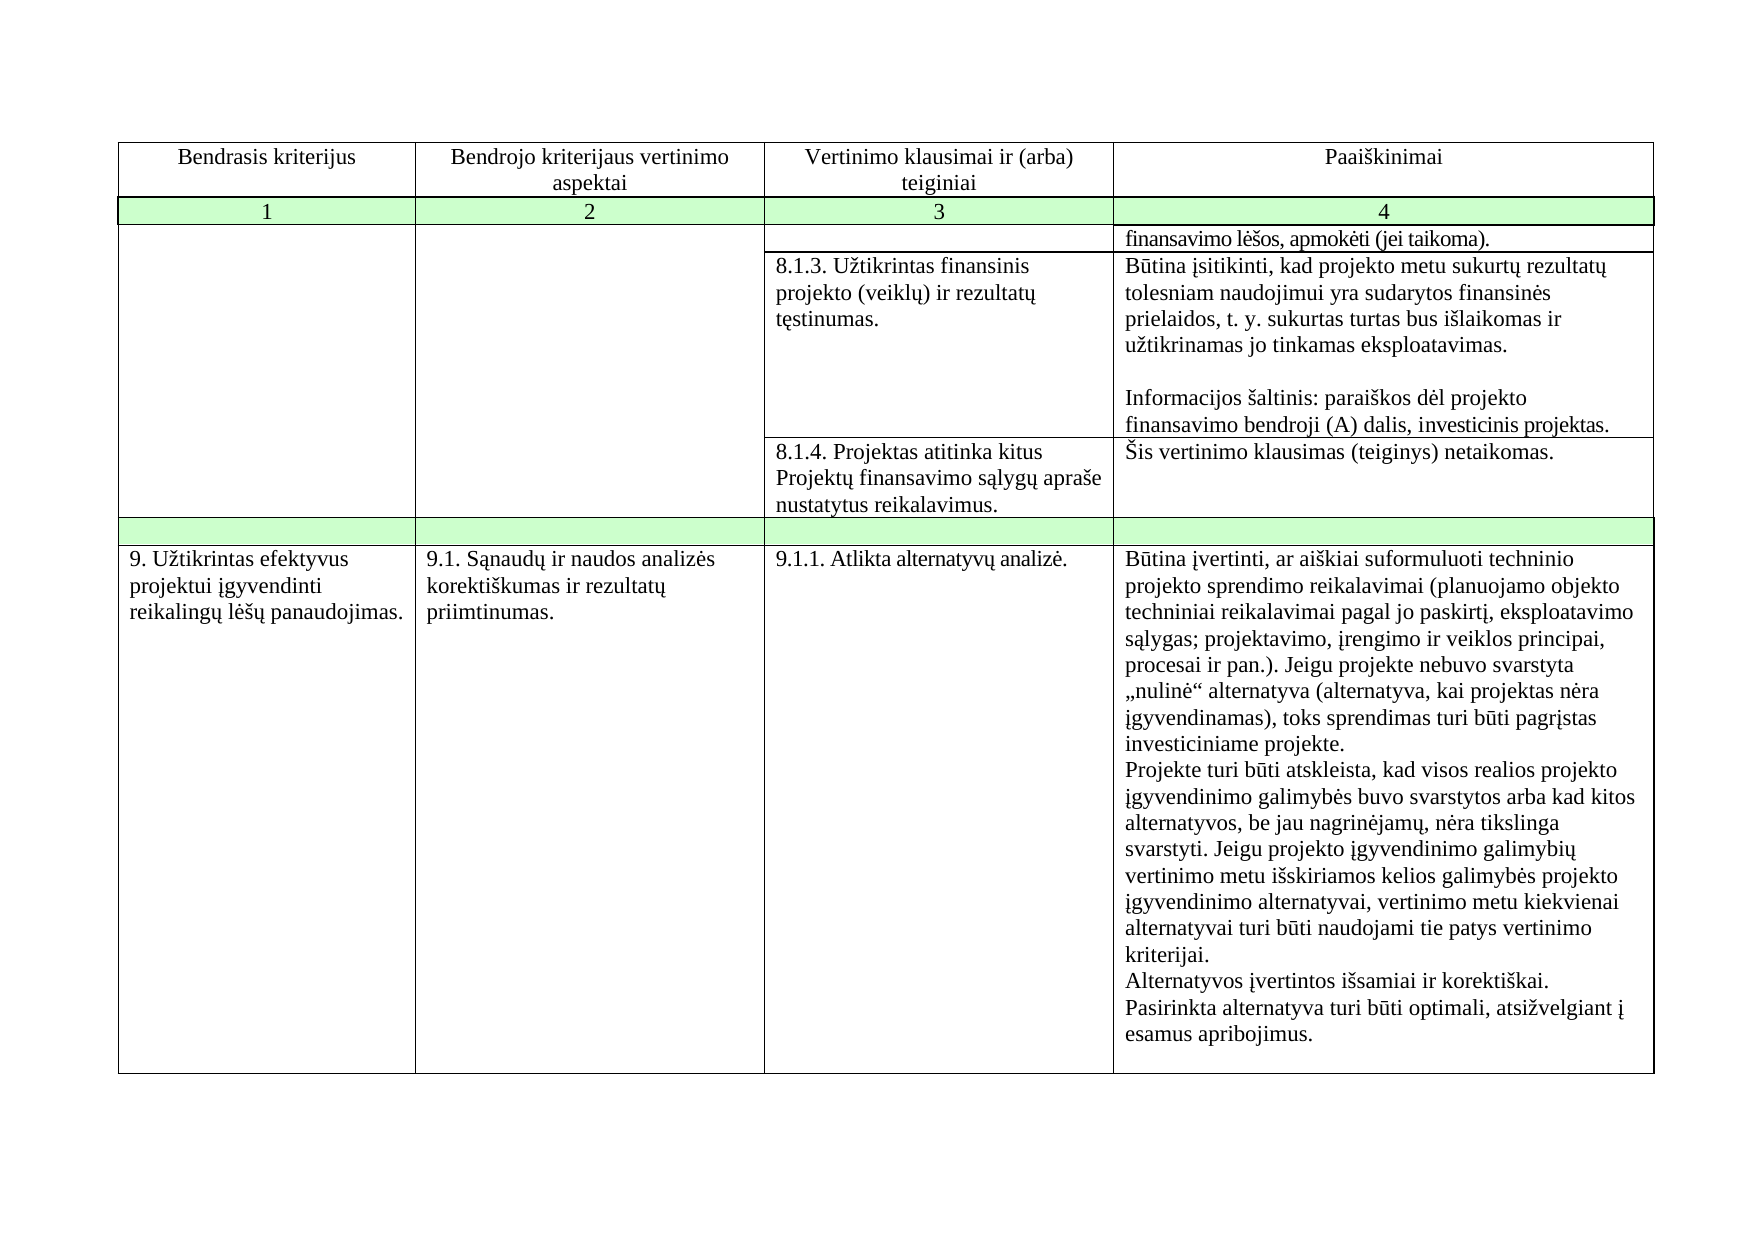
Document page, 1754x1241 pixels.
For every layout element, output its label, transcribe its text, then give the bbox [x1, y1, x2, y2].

table_cell 9.1.1. Atlikta alternatyvų analizė. [765, 546, 1113, 1073]
table_cell 9. Užtikrintas efektyvus projektui įgyvendinti reikalingų lėšų panaudojimas. [119, 546, 415, 1073]
table_cell [765, 518, 1113, 544]
table_cell [1114, 518, 1653, 544]
table_cell 3 [765, 198, 1113, 224]
table_cell Būtina įvertinti, ar aiškiai suformuluoti techninio projekto sprendimo reikalavimai (planuojamo objekto techniniai reikalavimai pagal jo paskirtį, eksploatavimo sąlygas; projektavimo, įrengimo ir veiklos principai, procesai ir pan.). Jeigu projekte nebuvo svarstyta „nulinė“ alternatyva (alternatyva, kai projektas nėra įgyvendinamas), toks sprendimas turi būti pagrįstas investiciniame projekte. Projekte turi būti atskleista, kad visos realios projekto įgyvendinimo galimybės buvo svarstytos arba kad kitos alternatyvos, be jau nagrinėjamų, nėra tikslinga svarstyti. Jeigu projekto įgyvendinimo galimybių vertinimo metu išskiriamos kelios galimybės projekto įgyvendinimo alternatyvai, vertinimo metu kiekvienai alternatyvai turi būti naudojami tie patys vertinimo kriterijai. Alternatyvos įvertintos išsamiai ir korektiškai. Pasirinkta alternatyva turi būti optimali, atsižvelgiant į esamus apribojimus. [1114, 546, 1653, 1073]
table_header Vertinimo klausimai ir (arba) teiginiai [765, 143, 1113, 196]
table_cell 8.1.3. Užtikrintas finansinis projekto (veiklų) ir rezultatų tęstinumas. [765, 253, 1113, 437]
table_cell [119, 518, 415, 544]
table_header Paaiškinimai [1114, 143, 1653, 196]
table_cell [416, 225, 764, 517]
table_cell [119, 225, 415, 517]
table_header Bendrojo kriterijaus vertinimo aspektai [416, 143, 764, 196]
table_cell [416, 518, 764, 544]
table_cell 9.1. Sąnaudų ir naudos analizės korektiškumas ir rezultatų priimtinumas. [416, 546, 764, 1073]
table_cell Būtina įsitikinti, kad projekto metu sukurtų rezultatų tolesniam naudojimui yra sudarytos finansinės prielaidos, t. y. sukurtas turtas bus išlaikomas ir užtikrinamas jo tinkamas eksploatavimas. Informacijos šaltinis: paraiškos dėl projekto finansavimo bendroji (A) dalis, investicinis projektas. [1114, 253, 1653, 437]
table_cell 8.1.4. Projektas atitinka kitus Projektų finansavimo sąlygų apraše nustatytus reikalavimus. [765, 438, 1113, 517]
table_cell [765, 225, 1113, 251]
table_cell Šis vertinimo klausimas (teiginys) netaikomas. [1114, 438, 1653, 517]
table_cell 1 [119, 198, 415, 224]
table_cell 4 [1114, 198, 1653, 224]
table_cell finansavimo lėšos, apmokėti (jei taikoma). [1114, 226, 1653, 251]
table_header Bendrasis kriterijus [119, 143, 415, 196]
table_cell 2 [416, 198, 764, 224]
